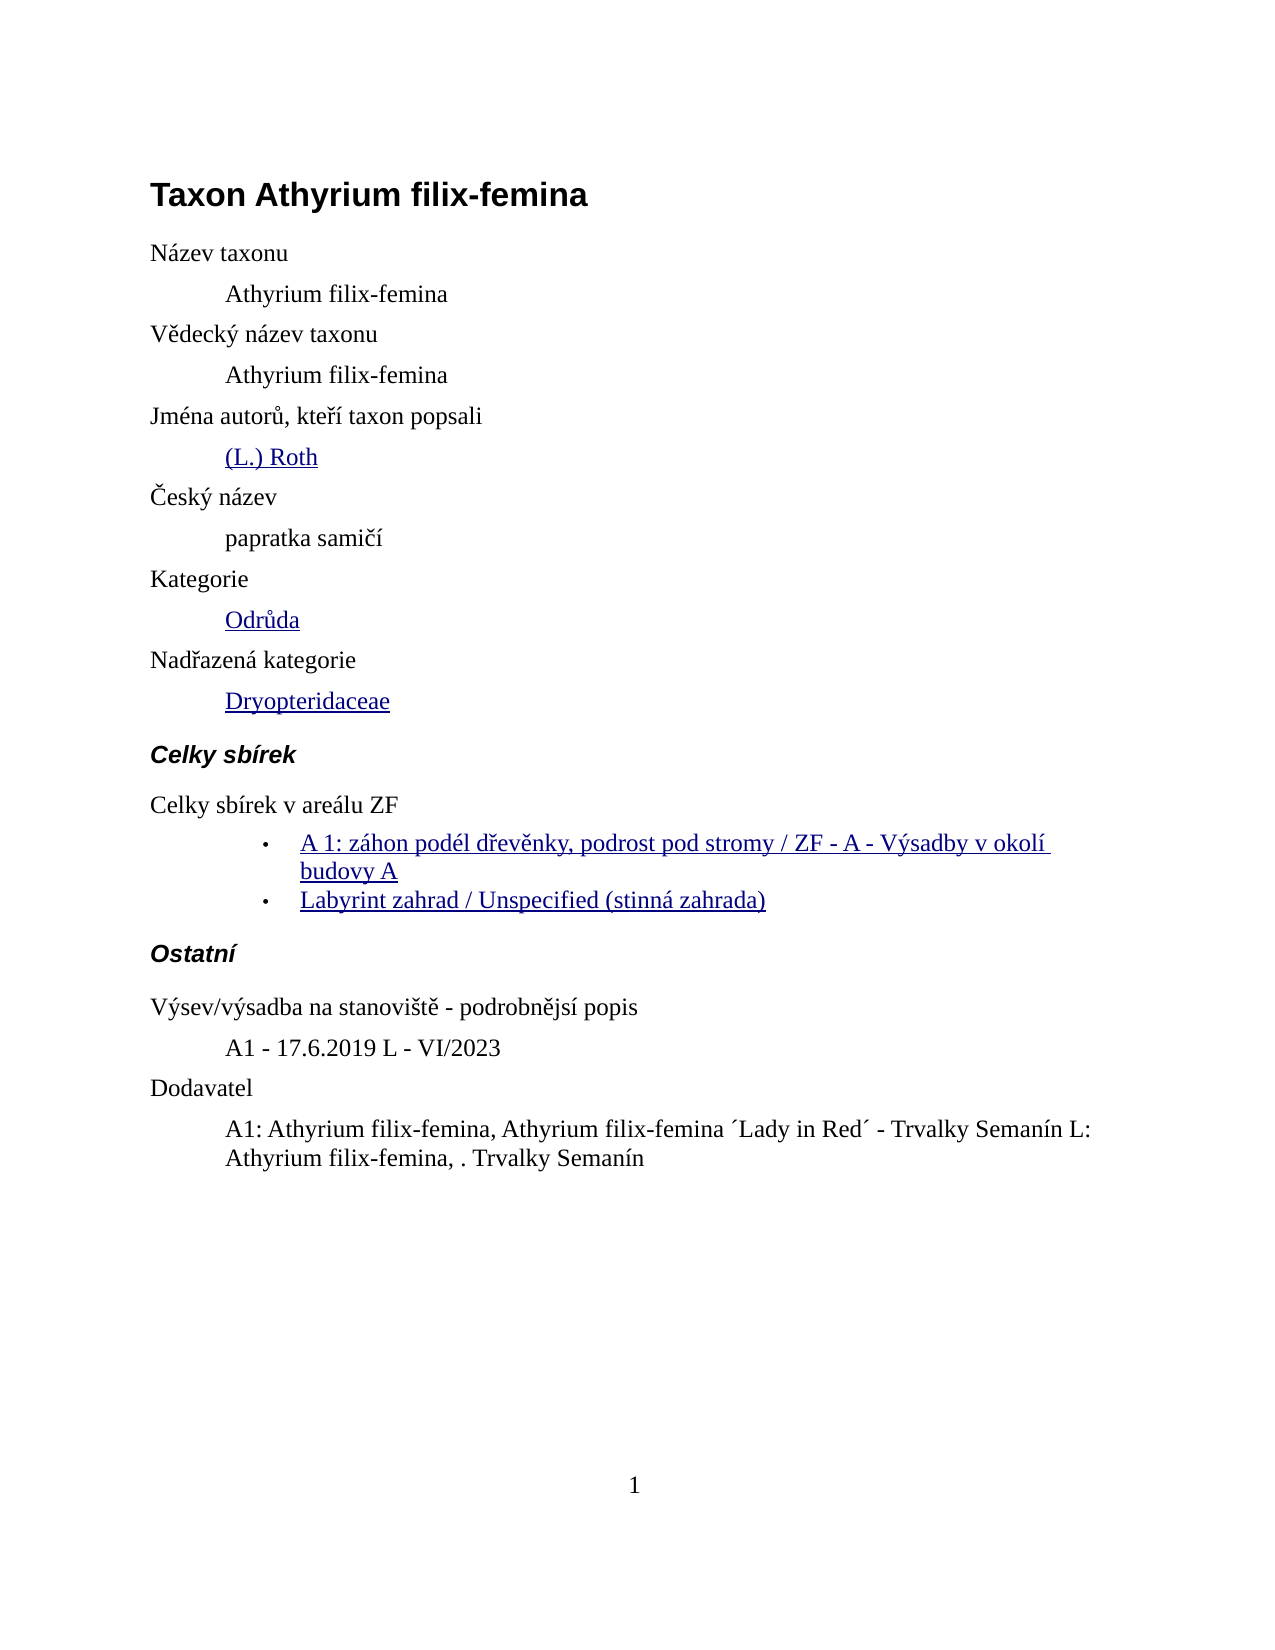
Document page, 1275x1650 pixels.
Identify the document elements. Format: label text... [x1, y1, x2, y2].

text Nadřazená kategorie [150, 645, 1125, 674]
text Dryopteridaceae [225, 686, 1125, 715]
text (L.) Roth [225, 442, 1125, 471]
list A 1: záhon podél dřevěnky, podrost pod stromy / ZF - A - Výsadby v okolí budovy A [262, 828, 1125, 885]
subtitle Ostatní [150, 939, 1125, 967]
subtitle Celky sbírek [150, 740, 1125, 768]
subtitle Taxon Athyrium filix-femina [150, 175, 1125, 214]
text A1: Athyrium filix-femina, Athyrium filix-femina ´Lady in Red´ - Trvalky Semanín L: Athyrium filix-femina, . Trvalky Semanín [225, 1114, 1125, 1172]
text Název taxonu [150, 238, 1125, 267]
text Kategorie [150, 564, 1125, 593]
text Athyrium filix-femina [225, 279, 1125, 308]
text Dodavatel [150, 1073, 1125, 1102]
list Labyrint zahrad / Unspecified (stinná zahrada) [262, 885, 1125, 914]
text papratka samičí [225, 523, 1125, 552]
text Athyrium filix-femina [225, 360, 1125, 389]
text Celky sbírek v areálu ZF [150, 790, 1125, 819]
text Výsev/výsadba na stanoviště - podrobnějsí popis [150, 992, 1125, 1021]
text Český název [150, 482, 1125, 511]
text Odrůda [225, 605, 1125, 633]
text Jména autorů, kteří taxon popsali [150, 401, 1125, 430]
text A1 - 17.6.2019 L - VI/2023 [225, 1033, 1125, 1061]
text Vědecký název taxonu [150, 319, 1125, 348]
